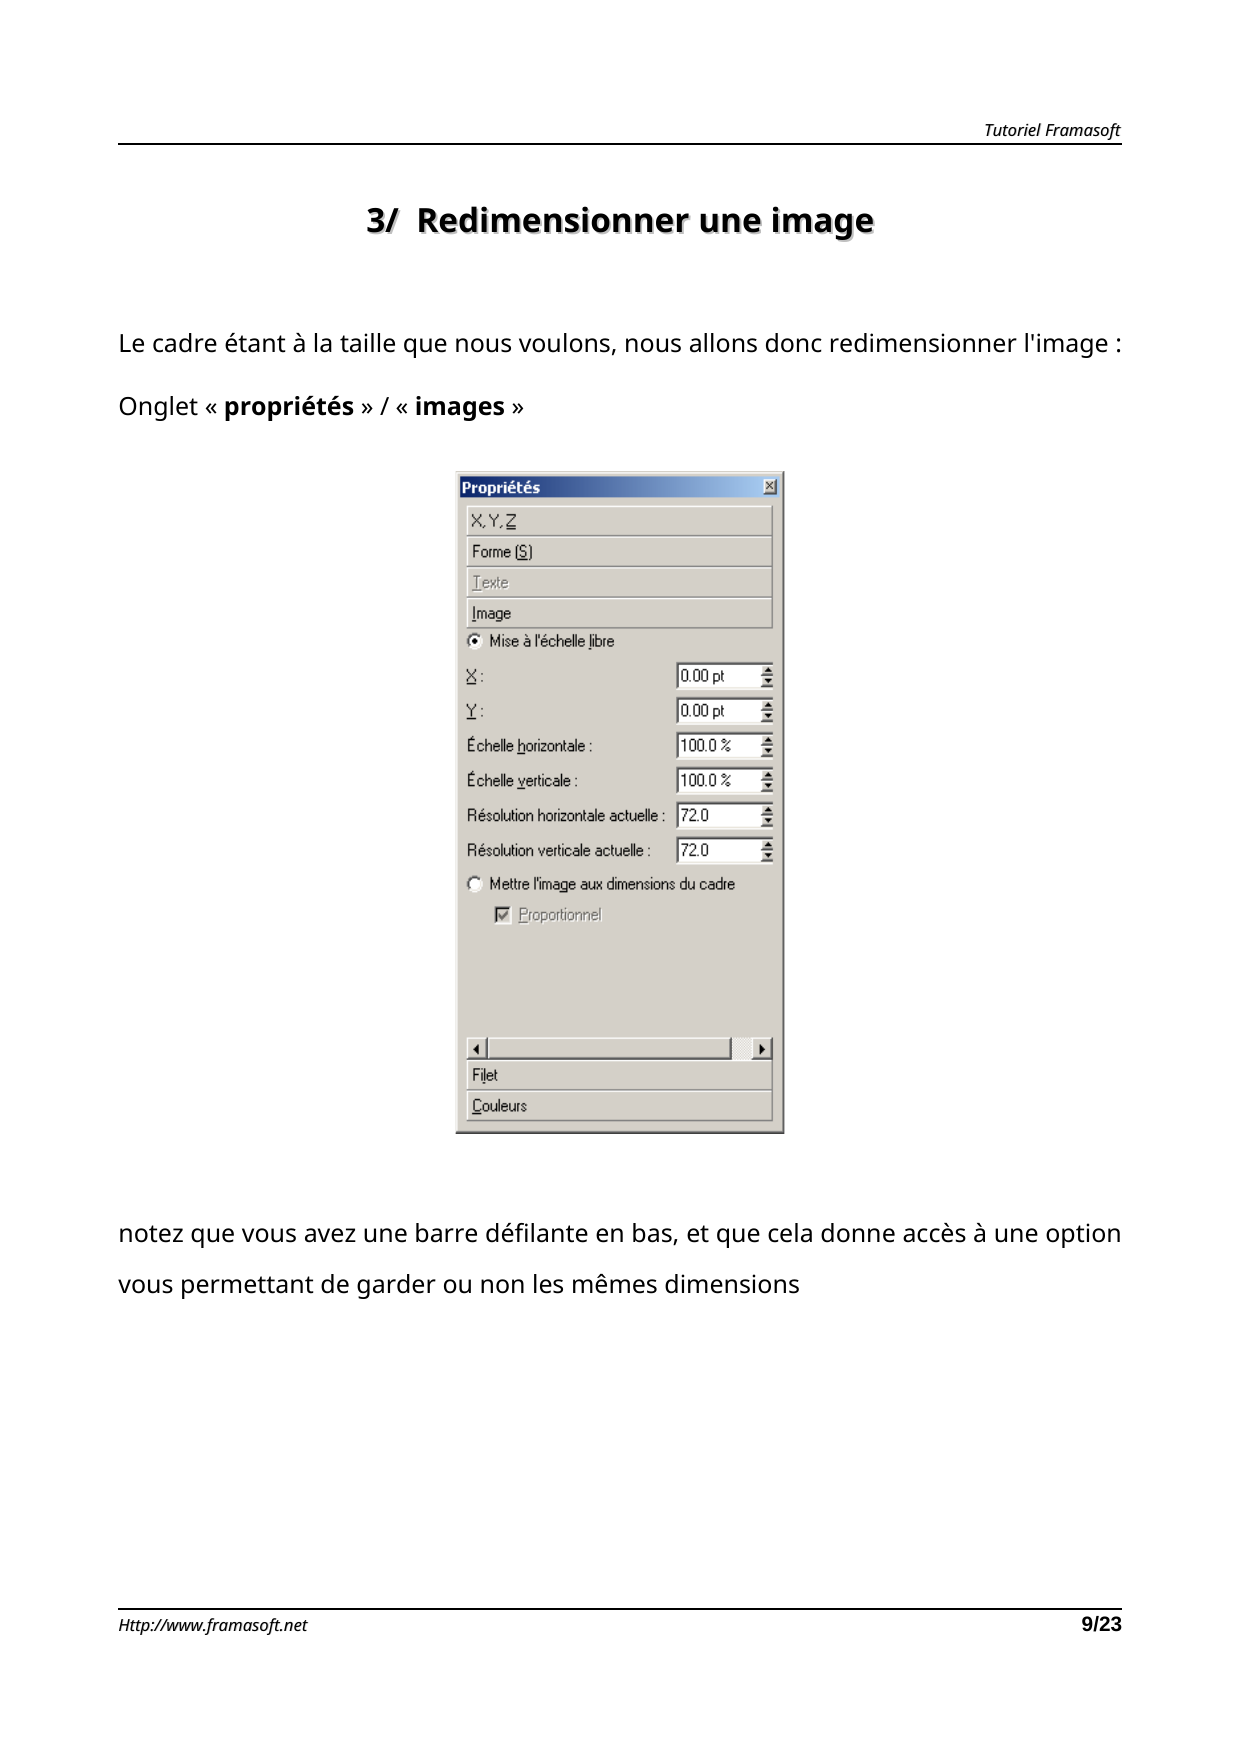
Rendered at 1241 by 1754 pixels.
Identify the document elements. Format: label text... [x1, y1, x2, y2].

subtitle 3/ Redimensionner une image [118, 197, 1122, 242]
text notez que vous avez une barre défilante en bas, et que cela donne accès à une option vous permettant de garder ou non les mêmes dimensions [118, 1216, 1122, 1301]
text Onglet « propriétés » / « images » [118, 389, 1122, 423]
text Le cadre étant à la taille que nous voulons, nous allons donc redimensionner l'image : [118, 325, 1122, 359]
picture [455, 471, 785, 1134]
